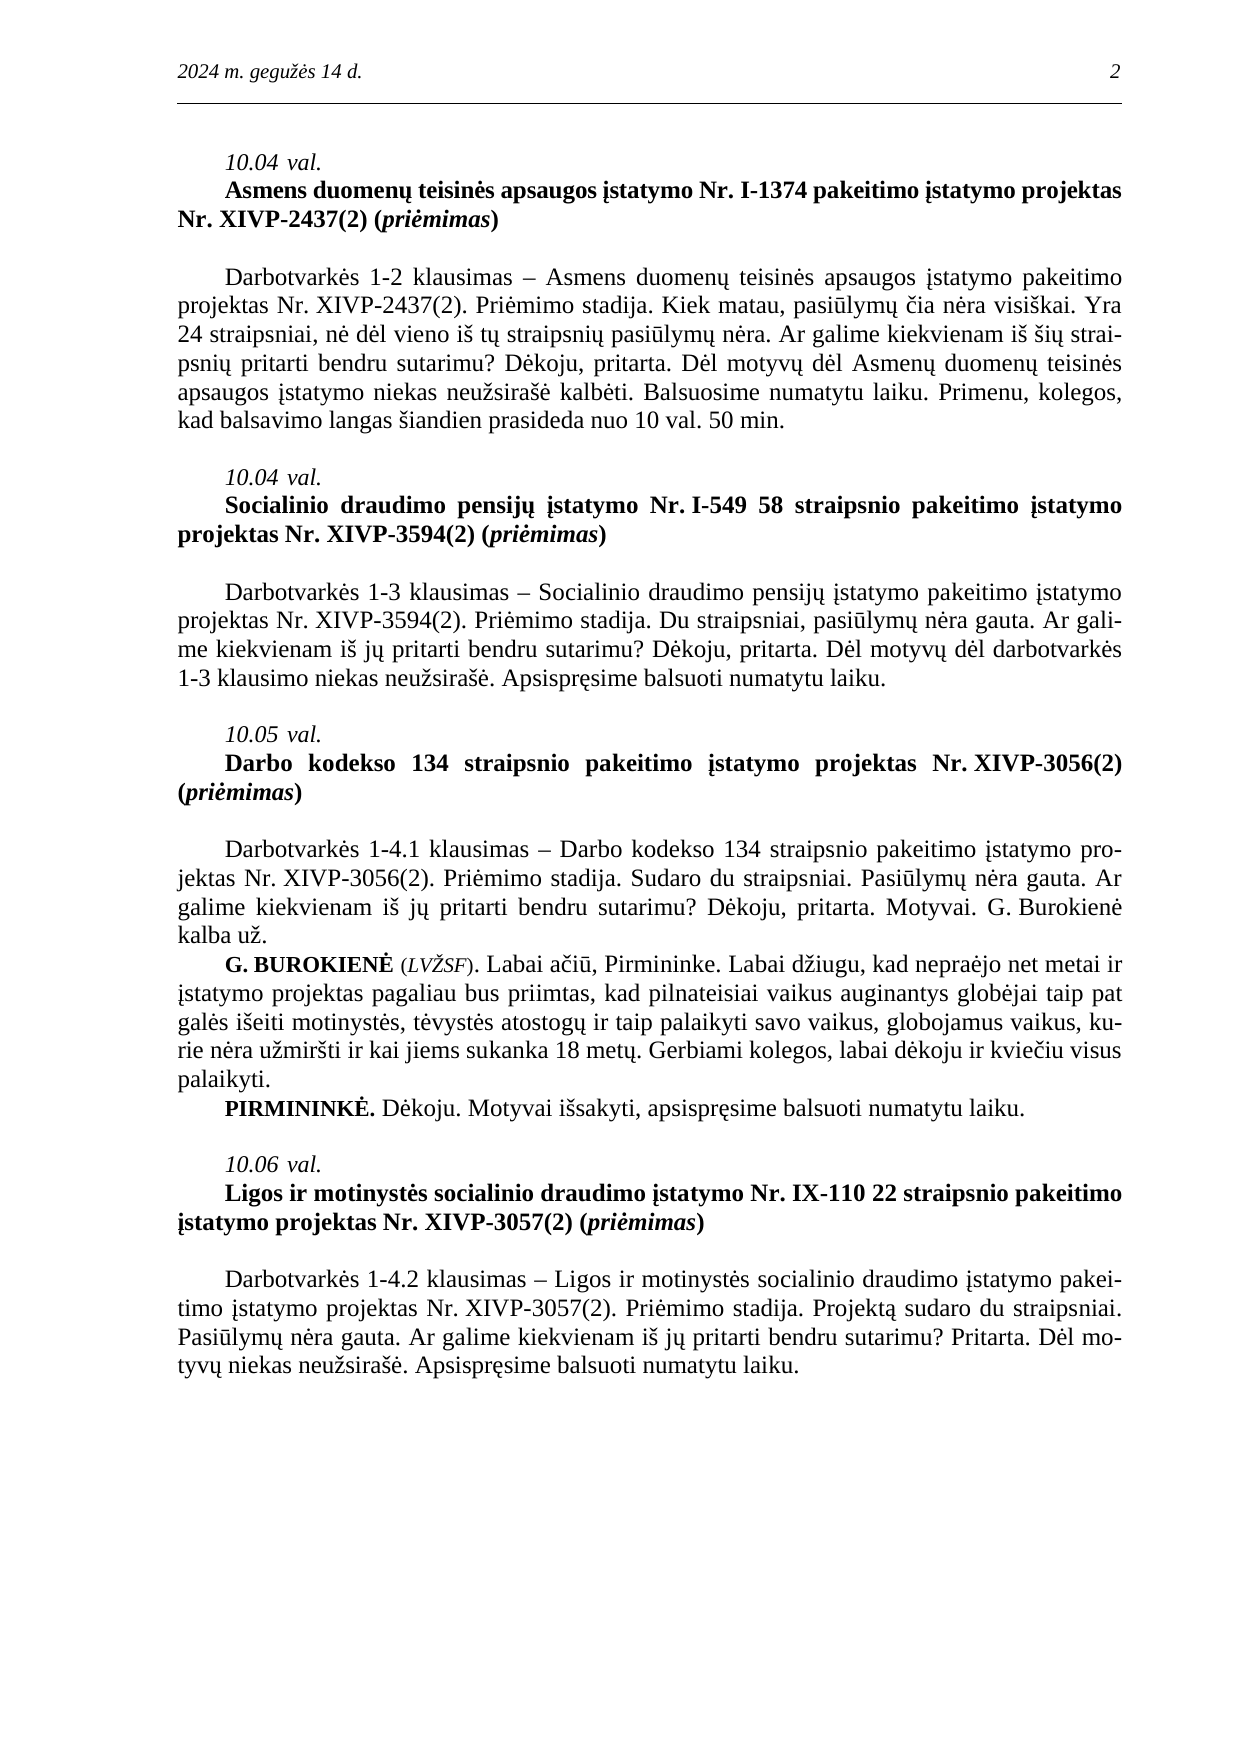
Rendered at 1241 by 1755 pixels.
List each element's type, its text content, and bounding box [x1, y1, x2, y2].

text Dar­bo ko­dek­so 134 straips­nio pa­kei­ti­mo įsta­ty­mo pro­jek­tas Nr. XIVP-3056(2) (priėmi­mas) [177, 748, 1122, 806]
text Dar­bo­tvarkės 1-4.2 klau­si­mas – Li­gos ir mo­ti­nys­tės so­cia­li­nio drau­di­mo įsta­ty­mo pa­kei­ti­mo įsta­ty­mo pro­jek­tas Nr. XIVP-3057(2). Pri­ėmi­mo sta­di­ja. Pro­jek­tą su­da­ro du straips­niai. Pa­siū­ly­mų nė­ra gau­ta. Ar ga­li­me kiek­vie­nam iš jų pri­tar­ti ben­dru su­ta­ri­mu? Pri­tar­ta. Dėl mo­ty­vų nie­kas ne­už­si­ra­šė. Ap­si­sprę­si­me bal­suo­ti nu­ma­ty­tu lai­ku. [177, 1264, 1122, 1379]
text Li­gos ir mo­ti­nys­tės so­cia­li­nio drau­di­mo įsta­ty­mo Nr. IX-110 22 straips­nio pa­kei­ti­mo įsta­ty­mo pro­jek­tas Nr. XIVP-3057(2) (pri­ėmi­mas) [177, 1178, 1122, 1236]
text 10.04 val. [224, 463, 1122, 490]
text 10.05 val. [224, 720, 1122, 748]
text Dar­bo­tvarkės 1-4.1 klau­si­mas – Dar­bo ko­dek­so 134 straips­nio pa­kei­ti­mo įsta­ty­mo pro­jek­tas Nr. XIVP-3056(2). Pri­ėmi­mo sta­di­ja. Su­da­ro du straips­niai. Pa­siū­ly­mų nė­ra gau­ta. Ar ga­li­me kiek­vie­nam iš jų pri­tar­ti ben­dru su­ta­ri­mu? Dė­ko­ju, pri­tar­ta. Mo­ty­vai. G. Bu­ro­kie­nė kal­ba už. [177, 834, 1122, 949]
text So­cia­li­nio drau­di­mo pen­si­jų įsta­ty­mo Nr. I-549 58 straips­nio pa­kei­ti­mo įsta­ty­mo pro­jek­tas Nr. XIVP-3594(2) (pri­ėmi­mas) [177, 490, 1122, 548]
text 10.06 val. [224, 1151, 1122, 1178]
text As­mens duo­me­nų tei­si­nės ap­sau­gos įsta­ty­mo Nr. I-1374 pa­kei­ti­mo įsta­ty­mo pro­jek­tas Nr. XIVP-2437(2) (pri­ėmi­mas) [177, 175, 1122, 233]
text Dar­bo­tvarkės 1-2 klau­si­mas – As­mens duo­me­nų tei­si­nės ap­sau­gos įsta­ty­mo pa­kei­ti­mo pro­jek­tas Nr. XIVP-2437(2). Pri­ėmi­mo sta­di­ja. Kiek ma­tau, pa­siū­ly­mų čia nė­ra vi­siš­kai. Yra 24 straips­niai, nė dėl vie­no iš tų straips­nių pa­siū­ly­mų nė­ra. Ar ga­li­me kiek­vie­nam iš šių strai­ps­nių pri­tar­ti ben­dru su­ta­ri­mu? Dė­ko­ju, pri­tar­ta. Dėl mo­ty­vų dėl As­me­nų duo­me­nų tei­si­nės ap­sau­gos įsta­ty­mo nie­kas ne­už­si­ra­šė kal­bė­ti. Bal­suo­si­me nu­ma­ty­tu lai­ku. Pri­me­nu, ko­le­gos, kad bal­sa­vi­mo lan­gas šian­dien pra­si­de­da nuo 10 val. 50 min. [177, 262, 1122, 434]
text 10.04 val. [224, 148, 1122, 175]
text G. BUROKIENĖ (LVŽSF). La­bai ačiū, Pir­mi­nin­ke. La­bai džiu­gu, kad ne­pra­ėjo net me­tai ir įsta­ty­mo pro­jek­tas pa­ga­liau bus pri­im­tas, kad pil­na­tei­siai vai­kus au­gi­nan­tys glo­bė­jai taip pat ga­lės iš­ei­ti mo­ti­nys­tės, tė­vys­tės atos­to­gų ir taip pa­lai­ky­ti sa­vo vai­kus, glo­bo­ja­mus vai­kus, ku­rie nė­ra už­mirš­ti ir kai jiems su­kan­ka 18 me­tų. Ger­bia­mi ko­le­gos, la­bai dė­ko­ju ir kvie­čiu vi­sus pa­lai­ky­ti. [177, 949, 1122, 1093]
text PIRMININKĖ. Dė­ko­ju. Mo­ty­vai iš­sa­ky­ti, ap­si­sprę­si­me bal­suo­ti nu­ma­ty­tu lai­ku. [177, 1093, 1122, 1122]
text Dar­bo­tvarkės 1-3 klau­si­mas – So­cia­li­nio drau­di­mo pen­si­jų įsta­ty­mo pa­kei­ti­mo įsta­ty­mo pro­jek­tas Nr. XIVP-3594(2). Pri­ėmi­mo sta­di­ja. Du straips­niai, pa­siū­ly­mų nė­ra gau­ta. Ar ga­li­me kiek­vie­nam iš jų pri­tar­ti ben­dru su­ta­ri­mu? Dė­ko­ju, pri­tar­ta. Dėl mo­ty­vų dėl dar­bo­tvarkės 1-3 klau­si­mo nie­kas ne­už­si­ra­šė. Ap­si­sprę­si­me bal­suo­ti nu­ma­ty­tu lai­ku. [177, 577, 1122, 692]
